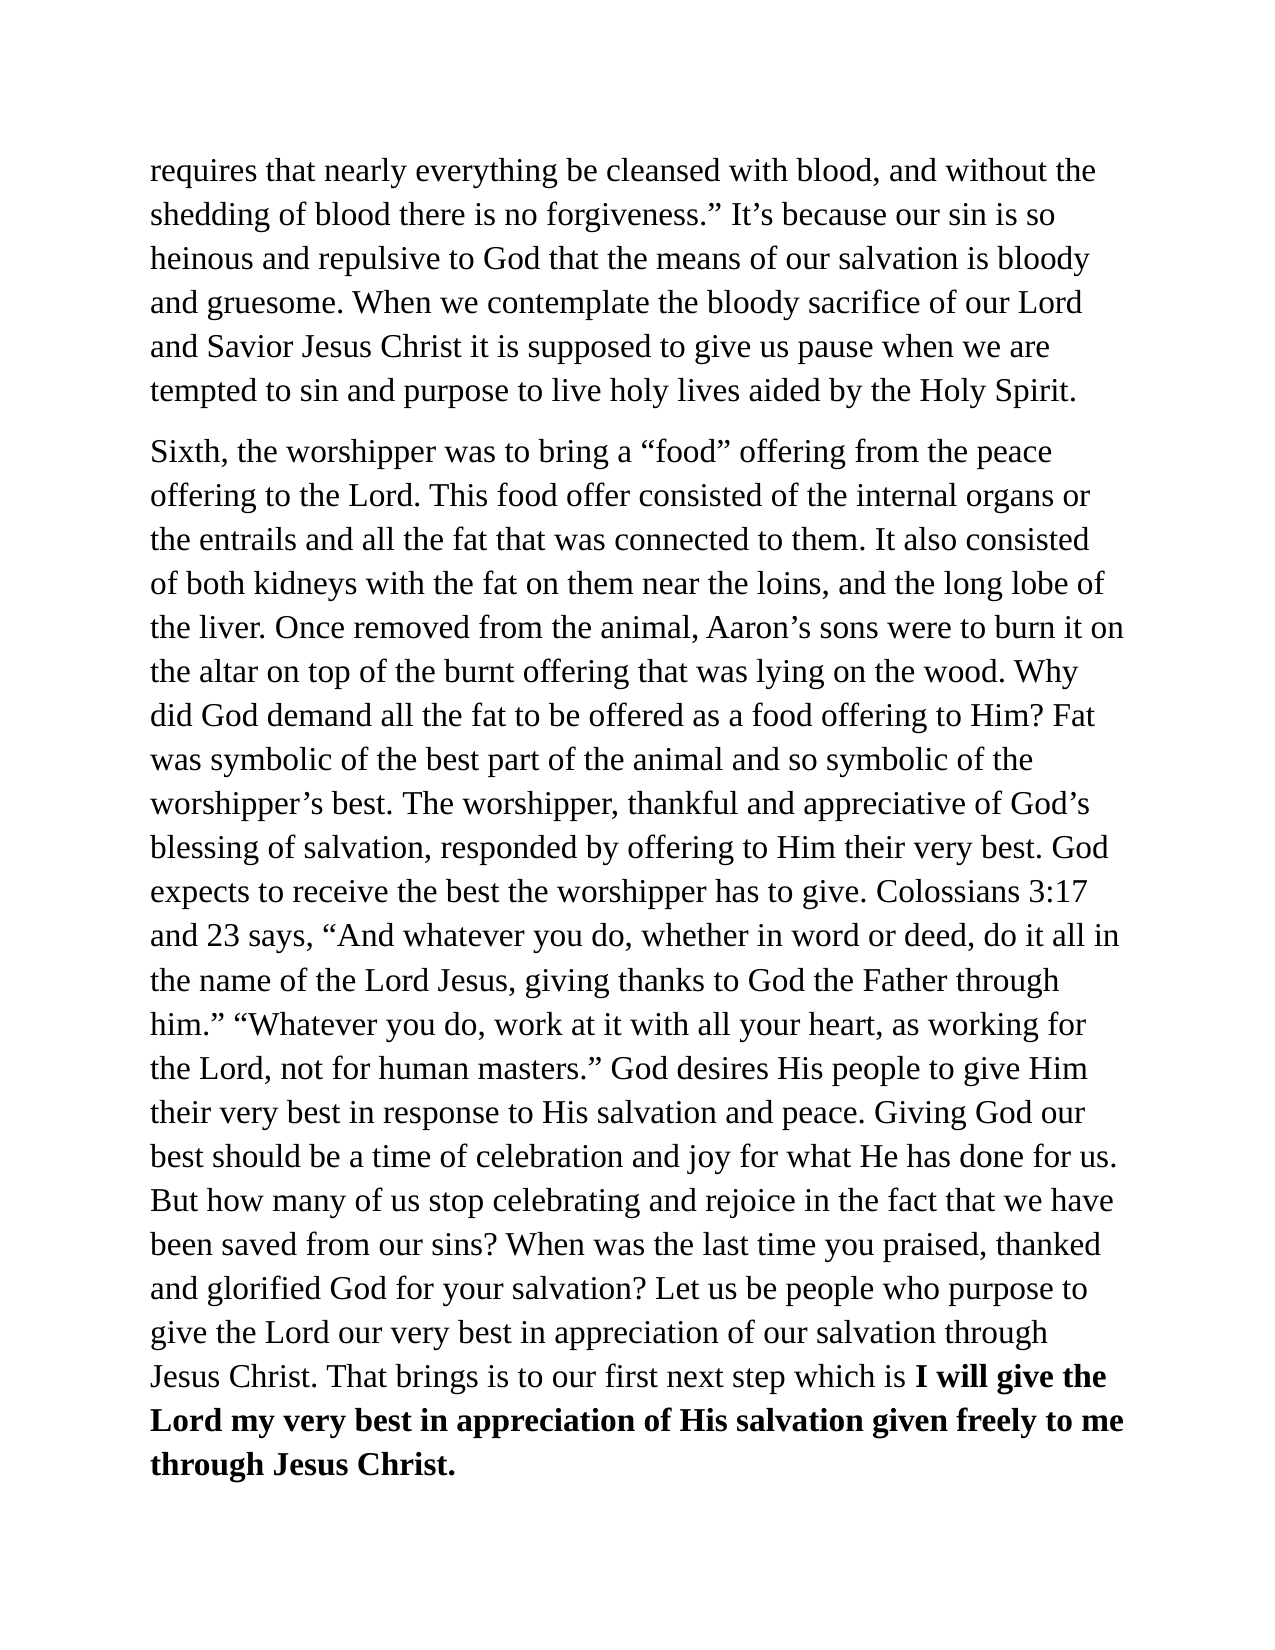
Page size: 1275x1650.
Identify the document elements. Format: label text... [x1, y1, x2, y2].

text Sixth, the worshipper was to bring a “food” offering from the peace offering to the Lord. This food offer consisted of the internal organs or the entrails and all the fat that was connected to them. It also consisted of both kidneys with the fat on them near the loins, and the long lobe of the liver. Once removed from the animal, Aaron’s sons were to burn it on the altar on top of the burnt offering that was lying on the wood. Why did God demand all the fat to be offered as a food offering to Him? Fat was symbolic of the best part of the animal and so symbolic of the worshipper’s best. The worshipper, thankful and appreciative of God’s blessing of salvation, responded by offering to Him their very best. God expects to receive the best the worshipper has to give. Colossians 3:17 and 23 says, “And whatever you do, whether in word or deed, do it all in the name of the Lord Jesus, giving thanks to God the Father through him.” “Whatever you do, work at it with all your heart, as working for the Lord, not for human masters.” God desires His people to give Him their very best in response to His salvation and peace. Giving God our best should be a time of celebration and joy for what He has done for us. But how many of us stop celebrating and rejoice in the fact that we have been saved from our sins? When was the last time you praised, thanked and glorified God for your salvation? Let us be people who purpose to give the Lord our very best in appreciation of our salvation through Jesus Christ. That brings is to our first next step which is I will give the Lord my very best in appreciation of His salvation given freely to me through Jesus Christ. [150, 431, 1125, 1483]
text requires that nearly everything be cleansed with blood, and without the shedding of blood there is no forgiveness.” It’s because our sin is so heinous and repulsive to God that the means of our salvation is bloody and gruesome. When we contemplate the bloody sacrifice of our Lord and Savior Jesus Christ it is supposed to give us pause when we are tempted to sin and purpose to live holy lives aided by the Holy Spirit. [150, 150, 1125, 409]
